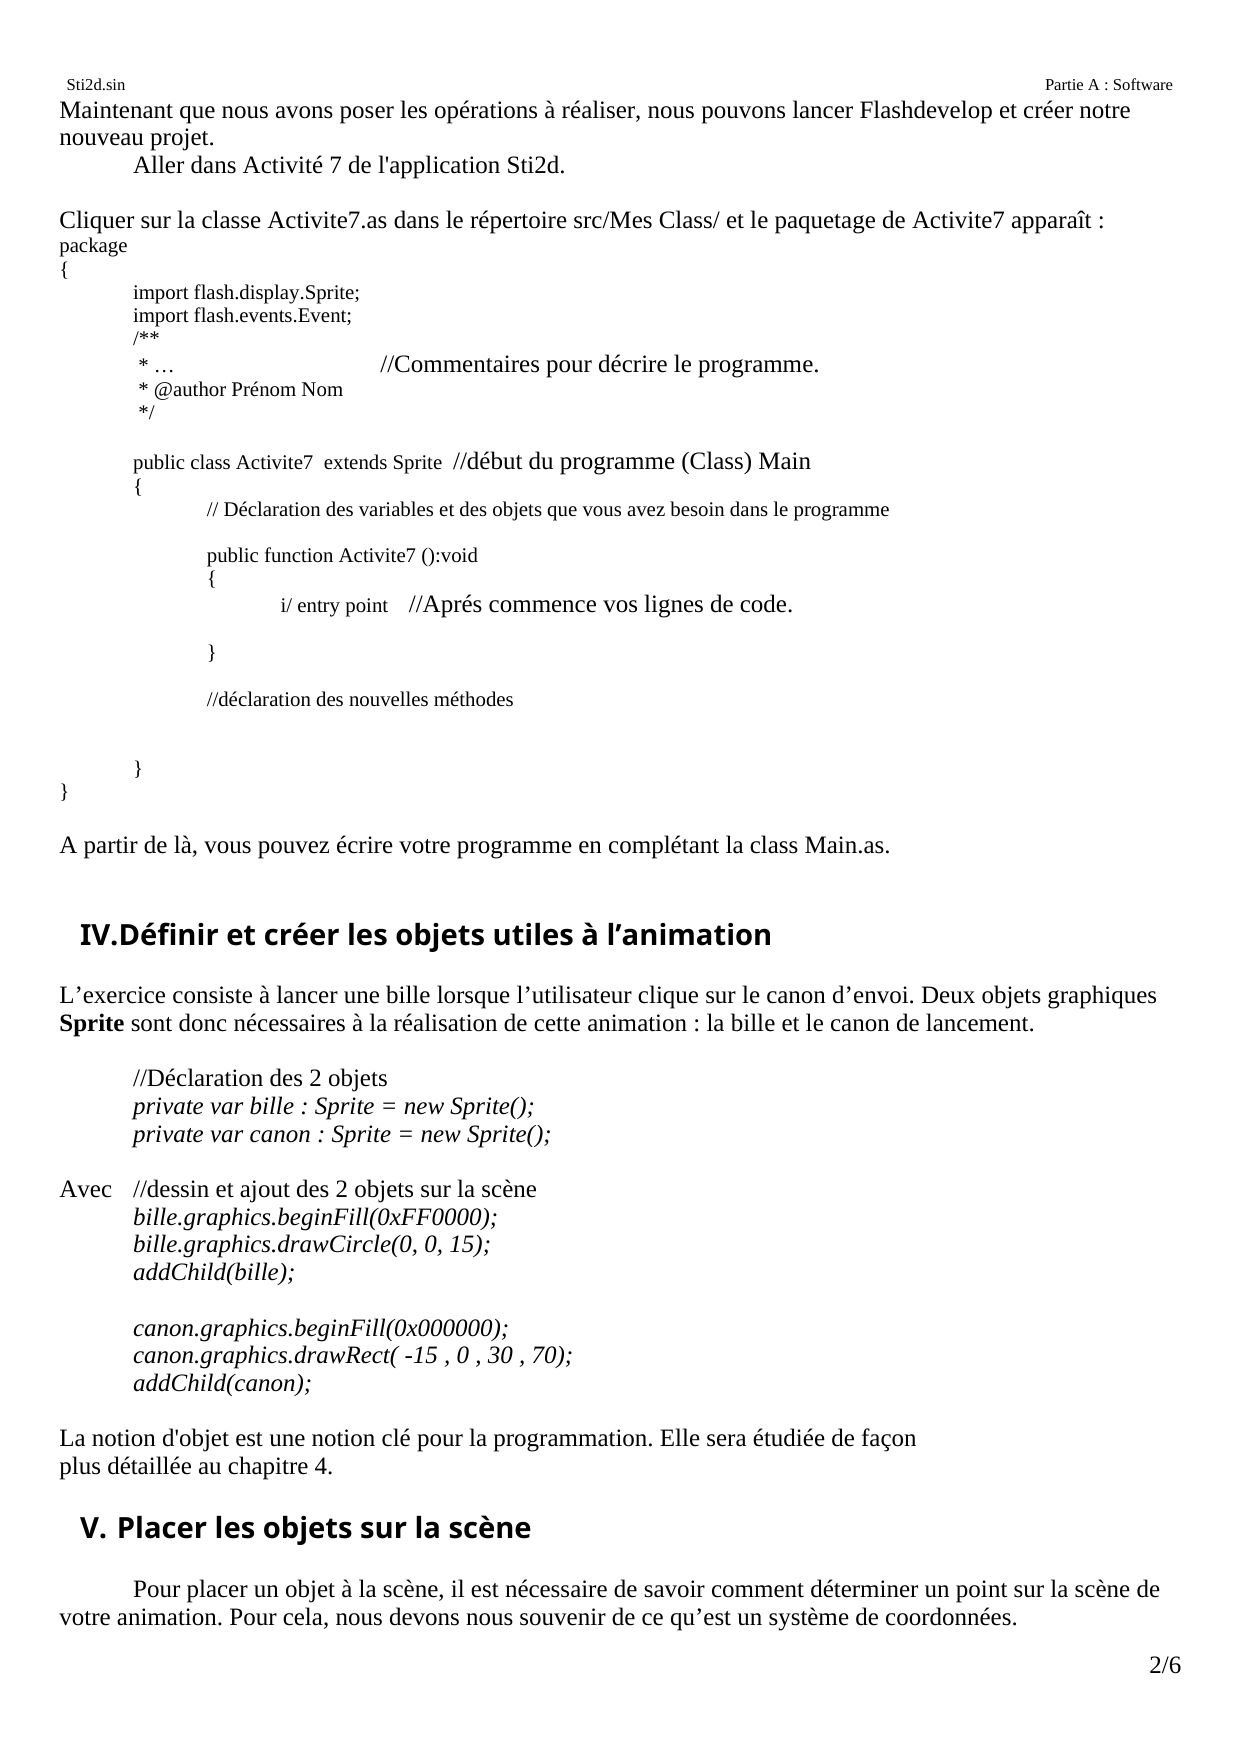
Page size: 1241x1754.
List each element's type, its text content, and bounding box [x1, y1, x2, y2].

text // Déclaration des variables et des objets que vous avez besoin dans le programme [59, 498, 1181, 521]
text i/ entry point //Aprés commence vos lignes de code. [59, 590, 1181, 618]
text plus détaillée au chapitre 4. [59, 1452, 1181, 1480]
text /** [59, 327, 1181, 350]
text { [59, 257, 1181, 281]
text public class Activite7 extends Sprite //début du programme (Class) Main [59, 447, 1181, 475]
text //déclaration des nouvelles méthodes [59, 687, 1181, 711]
text addChild(canon); [59, 1369, 1181, 1397]
text canon.graphics.beginFill(0x000000); [59, 1314, 1181, 1341]
text * … //Commentaires pour décrire le programme. [59, 350, 1181, 378]
text canon.graphics.drawRect( -15 , 0 , 30 , 70); [59, 1341, 1181, 1369]
text Maintenant que nous avons poser les opérations à réaliser, nous pouvons lancer Flashdevelop et créer notre nouveau projet. [59, 96, 1181, 151]
subtitle Placer les objets sur la scène [80, 1508, 1181, 1547]
text Cliquer sur la classe Activite7.as dans le répertoire src/Mes Class/ et le paquetage de Activite7 apparaît : [59, 207, 1181, 234]
text Avec //dessin et ajout des 2 objets sur la scène [59, 1175, 1181, 1203]
text private var bille : Sprite = new Sprite(); [59, 1092, 1181, 1120]
text } [59, 757, 1181, 780]
text bille.graphics.beginFill(0xFF0000); [59, 1203, 1181, 1231]
text //Déclaration des 2 objets [59, 1064, 1181, 1092]
text } [59, 641, 1181, 664]
text Pour placer un objet à la scène, il est nécessaire de savoir comment déterminer un point sur la scène de votre animation. Pour cela, nous devons nous souvenir de ce qu’est un système de coordonnées. [59, 1575, 1181, 1631]
text * @author Prénom Nom [59, 378, 1181, 401]
text A partir de là, vous pouvez écrire votre programme en complétant la class Main.as. [59, 831, 1181, 858]
text package [59, 234, 1181, 257]
text private var canon : Sprite = new Sprite(); [59, 1120, 1181, 1147]
text import flash.events.Event; [59, 304, 1181, 327]
text { [59, 567, 1181, 590]
text bille.graphics.drawCircle(0, 0, 15); [59, 1231, 1181, 1258]
text import flash.display.Sprite; [59, 281, 1181, 304]
text */ [59, 401, 1181, 424]
text public function Activite7 ():void [59, 544, 1181, 567]
text { [59, 475, 1181, 498]
text L’exercice consiste à lancer une bille lorsque l’utilisateur clique sur le canon d’envoi. Deux objets graphiques Sprite sont donc nécessaires à la réalisation de cette animation : la bille et le canon de lancement. [59, 981, 1181, 1037]
text } [59, 780, 1181, 803]
text addChild(bille); [59, 1258, 1181, 1286]
subtitle Définir et créer les objets utiles à l’animation [80, 914, 1181, 953]
text La notion d'objet est une notion clé pour la programmation. Elle sera étudiée de façon [59, 1424, 1181, 1452]
text Aller dans Activité 7 de l'application Sti2d. [59, 151, 1181, 179]
